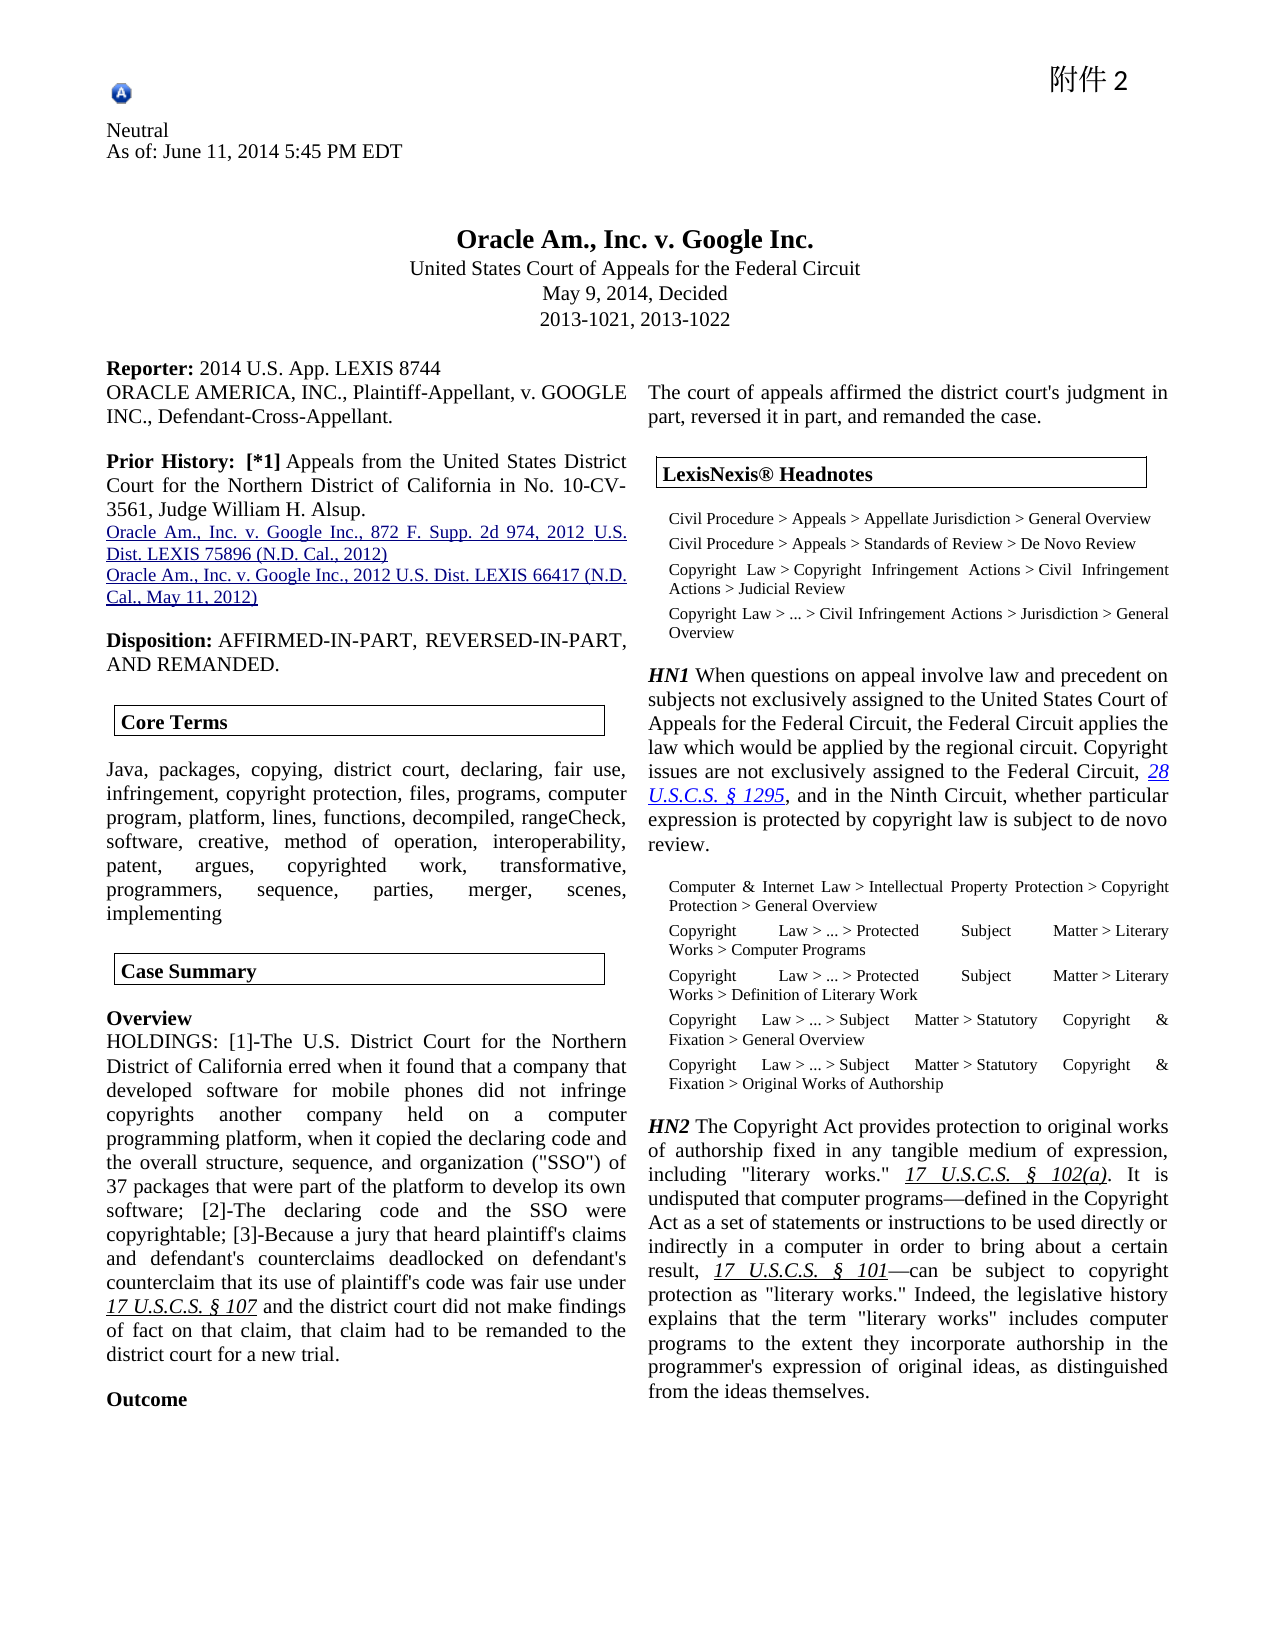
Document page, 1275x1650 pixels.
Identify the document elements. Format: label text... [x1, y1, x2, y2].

table_header Case Summary [115, 954, 604, 984]
text Civil Procedure > Appeals > Appellate Jurisdiction > General Overview [669, 508, 1169, 528]
text May 9, 2014, Decided [106, 284, 1169, 305]
text Copyright Law > ... > Protected Subject Matter > Literary Works > Computer Programs [669, 921, 1169, 959]
text 2013-1021, 2013-1022 [106, 309, 1169, 331]
text HOLDINGS: [1]-The U.S. District Court for the Northern District of California erred when it found that a company that developed software for mobile phones did not infringe copyrights another company held on a computer programming platform, when it copied the declaring code and the overall structure, sequence, and organization ("SSO") of 37 packages that were part of the platform to develop its own software; [2]-The declaring code and the SSO were copyrightable; [3]-Because a jury that heard plaintiff's claims and defendant's counterclaims deadlocked on defendant's counterclaim that its use of plaintiff's code was fair use under 17 U.S.C.S. § 107 and the district court did not make findings of fact on that claim, that claim had to be remanded to the district court for a new trial. [106, 1029, 627, 1366]
text HN2 The Copyright Act provides protection to original works of authorship fixed in any tangible medium of expression, including "literary works." 17 U.S.C.S. § 102(a). It is undisputed that computer programs—defined in the Copyright Act as a set of statements or instructions to be used directly or indirectly in a computer in order to bring about a certain result, 17 U.S.C.S. § 101—can be subject to copyright protection as "literary works." Indeed, the legislative history explains that the term "literary works" includes computer programs to the extent they incorporate authorship in the programmer's expression of original ideas, as distinguished from the ideas themselves. [648, 1114, 1169, 1403]
text Copyright Law > ... > Protected Subject Matter > Literary Works > Definition of Literary Work [669, 966, 1169, 1004]
text As of: June 11, 2014 5:45 PM EDT [106, 142, 1169, 163]
text Copyright Law > ... > Civil Infringement Actions > Jurisdiction > General Overview [669, 604, 1169, 642]
text Reporter: 2014 U.S. App. LEXIS 8744 [106, 356, 1169, 380]
picture [111, 83, 132, 104]
text Copyright Law > ... > Subject Matter > Statutory Copyright & Fixation > General Overview [669, 1010, 1169, 1048]
table_header LexisNexis® Headnotes [657, 458, 1146, 487]
text Neutral [106, 120, 1169, 142]
text Computer & Internet Law > Intellectual Property Protection > Copyright Protection > General Overview [669, 876, 1169, 915]
text Cal., May 11, 2012) [106, 584, 627, 607]
text Dist. LEXIS 75896 (N.D. Cal., 2012) [106, 541, 627, 564]
text Oracle Am., Inc. v. Google Inc., 2012 U.S. Dist. LEXIS 66417 (N.D. [106, 564, 627, 583]
text Oracle Am., Inc. v. Google Inc., 872 F. Supp. 2d 974, 2012 U.S. [106, 521, 627, 540]
text Disposition: AFFIRMED-IN-PART, REVERSED-IN-PART, AND REMANDED. [106, 628, 627, 676]
text Copyright Law > ... > Subject Matter > Statutory Copyright & Fixation > Original Works of Authorship [669, 1055, 1169, 1093]
text United States Court of Appeals for the Federal Circuit [106, 258, 1169, 279]
text Prior History: [*1] Appeals from the United States District Court for the Northern District of California in No. 10-CV-3561, Judge William H. Alsup. [106, 449, 627, 521]
text HN1 When questions on appeal involve law and precedent on subjects not exclusively assigned to the United States Court of Appeals for the Federal Circuit, the Federal Circuit applies the law which would be applied by the regional circuit. Copyright issues are not exclusively assigned to the Federal Circuit, 28 U.S.C.S. § 1295, and in the Ninth Circuit, whether particular expression is protected by copyright law is subject to de novo review. [648, 663, 1169, 856]
text 附件2 [1049, 56, 1128, 98]
text The court of appeals affirmed the district court's judgment in part, reversed it in part, and remanded the case. [648, 380, 1169, 428]
text Copyright Law > Copyright Infringement Actions > Civil Infringement Actions > Judicial Review [669, 559, 1169, 598]
text Outcome [106, 1387, 627, 1411]
text Overview [106, 1005, 627, 1029]
text Java, packages, copying, district court, declaring, fair use, infringement, copyright protection, files, programs, computer program, platform, lines, functions, decompiled, rangeCheck, software, creative, method of operation, interoperability, patent, argues, copyrighted work, transformative, programmers, sequence, parties, merger, scenes, implementing [106, 757, 627, 925]
text Oracle Am., Inc. v. Google Inc. [106, 226, 1169, 254]
table_header Core Terms [115, 706, 604, 735]
text Civil Procedure > Appeals > Standards of Review > De Novo Review [669, 534, 1169, 553]
text ORACLE AMERICA, INC., Plaintiff-Appellant, v. GOOGLE INC., Defendant-Cross-Appellant. [106, 380, 627, 428]
